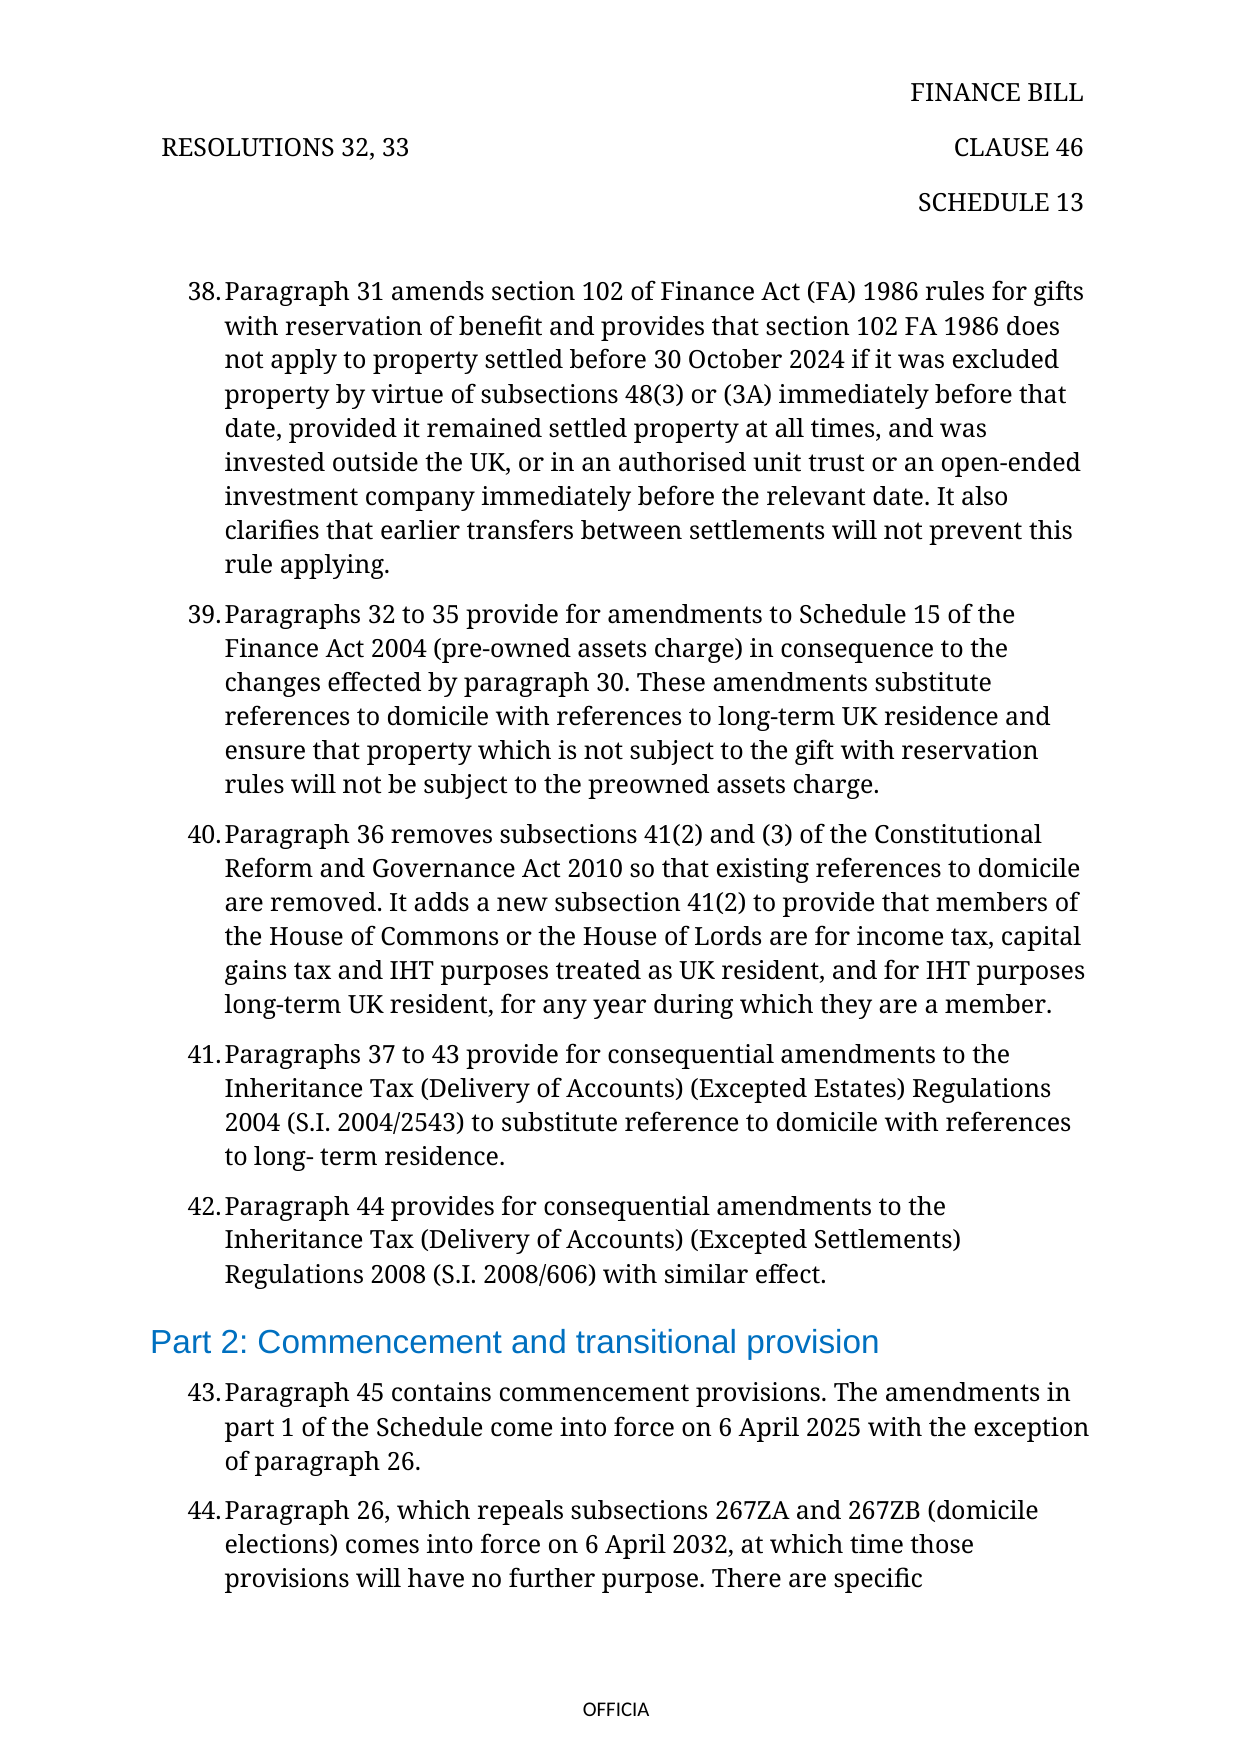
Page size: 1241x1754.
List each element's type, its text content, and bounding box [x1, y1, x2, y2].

list Paragraphs 32 to 35 provide for amendments to Schedule 15 of the Finance Act 2004 (pre-owned assets charge) in consequence to the changes effected by paragraph 30. These amendments substitute references to domicile with references to long-term UK residence and ensure that property which is not subject to the gift with reservation rules will not be subject to the preowned assets charge. [187, 596, 1090, 801]
list Paragraph 26, which repeals subsections 267ZA and 267ZB (domicile elections) comes into force on 6 April 2032, at which time those provisions will have no further purpose. There are specific [187, 1493, 1090, 1595]
list Paragraph 44 provides for consequential amendments to the Inheritance Tax (Delivery of Accounts) (Excepted Settlements) Regulations 2008 (S.I. 2008/606) with similar effect. [187, 1188, 1090, 1290]
list Paragraph 45 contains commencement provisions. The amendments in part 1 of the Schedule come into force on 6 April 2025 with the exception of paragraph 26. [187, 1375, 1090, 1477]
list Paragraph 36 removes subsections 41(2) and (3) of the Constitutional Reform and Governance Act 2010 so that existing references to domicile are removed. It adds a new subsection 41(2) to provide that members of the House of Commons or the House of Lords are for income tax, capital gains tax and IHT purposes treated as UK resident, and for IHT purposes long-term UK resident, for any year during which they are a member. [187, 816, 1090, 1021]
list Paragraph 31 amends section 102 of Finance Act (FA) 1986 rules for gifts with reservation of benefit and provides that section 102 FA 1986 does not apply to property settled before 30 October 2024 if it was excluded property by virtue of subsections 48(3) or (3A) immediately before that date, provided it remained settled property at all times, and was invested outside the UK, or in an authorised unit trust or an open-ended investment company immediately before the relevant date. It also clarifies that earlier transfers between settlements will not prevent this rule applying. [187, 274, 1090, 581]
list Paragraphs 37 to 43 provide for consequential amendments to the Inheritance Tax (Delivery of Accounts) (Excepted Estates) Regulations 2004 (S.I. 2004/2543) to substitute reference to domicile with references to long- term residence. [187, 1036, 1090, 1172]
subtitle Part 2: Commencement and transitional provision [150, 1323, 1090, 1361]
